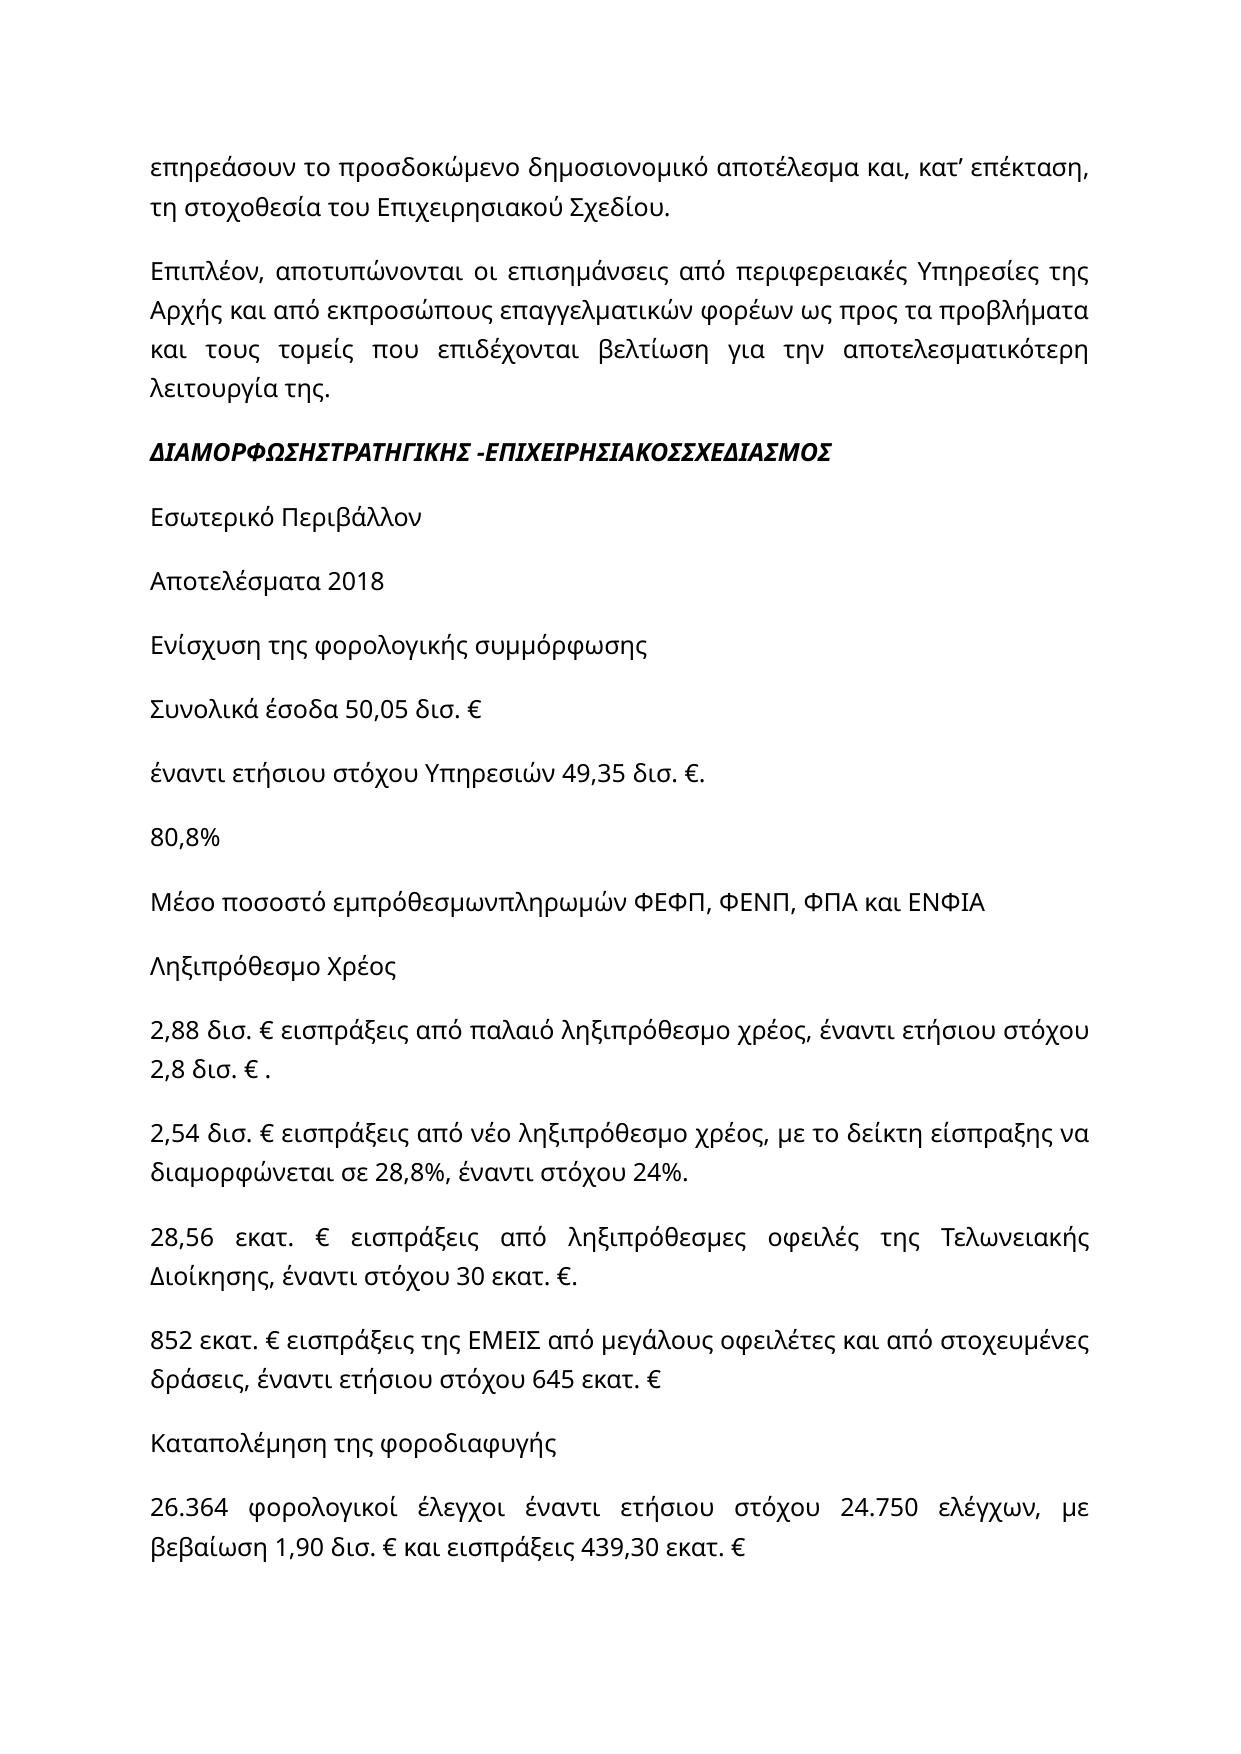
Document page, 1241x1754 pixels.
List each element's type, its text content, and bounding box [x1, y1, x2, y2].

text επηρεάσουν το προσδοκώμενο δημοσιονομικό αποτέλεσμα και, κατ’ επέκταση, τη στοχοθεσία του Επιχειρησιακού Σχεδίου. [150, 150, 1090, 223]
text 28,56 εκατ. € εισπράξεις από ληξιπρόθεσμες οφειλές της Τελωνειακής Διοίκησης, έναντι στόχου 30 εκατ. €. [150, 1219, 1090, 1292]
text Επιπλέον, αποτυπώνονται οι επισημάνσεις από περιφερειακές Υπηρεσίες της Αρχής και από εκπροσώπους επαγγελματικών φορέων ως προς τα προβλήματα και τους τομείς που επιδέχονται βελτίωση για την αποτελεσματικότερη λειτουργία της. [150, 253, 1090, 405]
text Μέσο ποσοστό εμπρόθεσμωνπληρωμών ΦΕΦΠ, ΦΕΝΠ, ΦΠΑ και ΕΝΦΙΑ [150, 884, 1090, 918]
text 26.364 φορολογικοί έλεγχοι έναντι ετήσιου στόχου 24.750 ελέγχων, με βεβαίωση 1,90 δισ. € και εισπράξεις 439,30 εκατ. € [150, 1490, 1090, 1563]
text ΔΙΑΜΟΡΦΩΣΗΣΤΡΑΤΗΓΙΚΗΣ -ΕΠΙΧΕΙΡΗΣΙΑΚΟΣΣΧΕΔΙΑΣΜΟΣ [150, 435, 1090, 469]
text Αποτελέσματα 2018 [150, 563, 1090, 597]
text 80,8% [150, 820, 1090, 854]
text Συνολικά έσοδα 50,05 δισ. € [150, 692, 1090, 726]
text 852 εκατ. € εισπράξεις της ΕΜΕΙΣ από μεγάλους οφειλέτες και από στοχευμένες δράσεις, έναντι ετήσιου στόχου 645 εκατ. € [150, 1322, 1090, 1396]
text 2,54 δισ. € εισπράξεις από νέο ληξιπρόθεσμο χρέος, με το δείκτη είσπραξης να διαμορφώνεται σε 28,8%, έναντι στόχου 24%. [150, 1116, 1090, 1189]
text Καταπολέμηση της φοροδιαφυγής [150, 1426, 1090, 1460]
text Εσωτερικό Περιβάλλον [150, 499, 1090, 533]
text έναντι ετήσιου στόχου Υπηρεσιών 49,35 δισ. €. [150, 756, 1090, 790]
text Ληξιπρόθεσμο Χρέος [150, 948, 1090, 982]
text 2,88 δισ. € εισπράξεις από παλαιό ληξιπρόθεσμο χρέος, έναντι ετήσιου στόχου 2,8 δισ. € . [150, 1012, 1090, 1086]
text Ενίσχυση της φορολογικής συμμόρφωσης [150, 627, 1090, 662]
